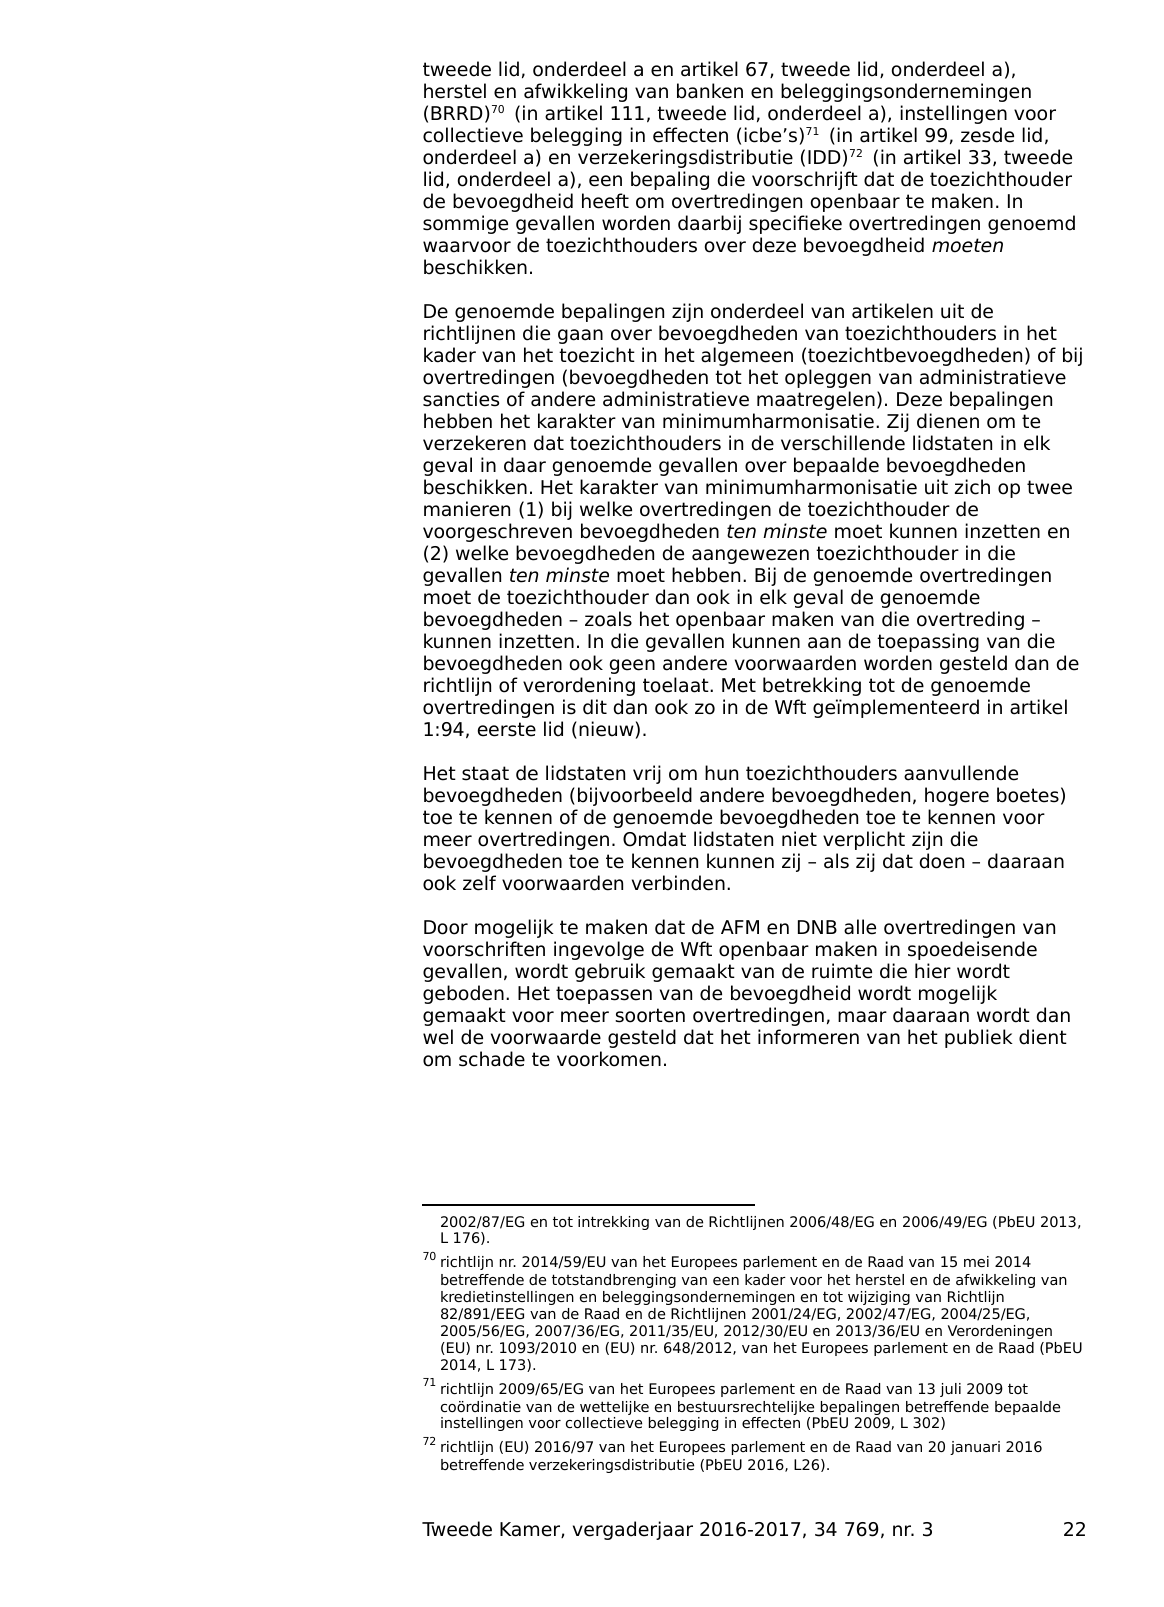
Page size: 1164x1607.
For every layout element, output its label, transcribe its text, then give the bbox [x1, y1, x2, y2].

text richtlijn (EU) 2016/97 van het Europees parlement en de Raad van 20 januari 2016 betreffende verzekeringsdistributie (PbEU 2016, L26). [422, 1435, 1087, 1474]
text De genoemde bepalingen zijn onderdeel van artikelen uit de richtlijnen die gaan over bevoegdheden van toezichthouders in het kader van het toezicht in het algemeen (toezichtbevoegdheden) of bij overtredingen (bevoegdheden tot het opleggen van administratieve sancties of andere administratieve maatregelen). Deze bepalingen hebben het karakter van minimumharmonisatie. Zij dienen om te verzekeren dat toezichthouders in de verschillende lidstaten in elk geval in daar genoemde gevallen over bepaalde bevoegdheden beschikken. Het karakter van minimumharmonisatie uit zich op twee manieren (1) bij welke overtredingen de toezichthouder de voorgeschreven bevoegdheden ten minste moet kunnen inzetten en (2) welke bevoegdheden de aangewezen toezichthouder in die gevallen ten minste moet hebben. Bij de genoemde overtredingen moet de toezichthouder dan ook in elk geval de genoemde bevoegdheden – zoals het openbaar maken van die overtreding – kunnen inzetten. In die gevallen kunnen aan de toepassing van die bevoegdheden ook geen andere voorwaarden worden gesteld dan de richtlijn of verordening toelaat. Met betrekking tot de genoemde overtredingen is dit dan ook zo in de Wft geïmplementeerd in artikel 1:94, eerste lid (nieuw). [422, 301, 1087, 741]
text 2002/87/EG en tot intrekking van de Richtlijnen 2006/48/EG en 2006/49/EG (PbEU 2013, L 176). [422, 1214, 1087, 1247]
text Door mogelijk te maken dat de AFM en DNB alle overtredingen van voorschriften ingevolge de Wft openbaar maken in spoedeisende gevallen, wordt gebruik gemaakt van de ruimte die hier wordt geboden. Het toepassen van de bevoegdheid wordt mogelijk gemaakt voor meer soorten overtredingen, maar daaraan wordt dan wel de voorwaarde gesteld dat het informeren van het publiek dient om schade te voorkomen. [422, 917, 1087, 1071]
text Het staat de lidstaten vrij om hun toezichthouders aanvullende bevoegdheden (bijvoorbeeld andere bevoegdheden, hogere boetes) toe te kennen of de genoemde bevoegdheden toe te kennen voor meer overtredingen. Omdat lidstaten niet verplicht zijn die bevoegdheden toe te kennen kunnen zij – als zij dat doen – daaraan ook zelf voorwaarden verbinden. [422, 763, 1087, 895]
text richtlijn 2009/65/EG van het Europees parlement en de Raad van 13 juli 2009 tot coördinatie van de wettelijke en bestuursrechtelijke bepalingen betreffende bepaalde instellingen voor collectieve belegging in effecten (PbEU 2009, L 302) [422, 1377, 1087, 1432]
text richtlijn nr. 2014/59/EU van het Europees parlement en de Raad van 15 mei 2014 betreffende de totstandbrenging van een kader voor het herstel en de afwikkeling van kredietinstellingen en beleggingsondernemingen en tot wijziging van Richtlijn 82/891/EEG van de Raad en de Richtlijnen 2001/24/EG, 2002/47/EG, 2004/25/EG, 2005/56/EG, 2007/36/EG, 2011/35/EU, 2012/30/EU en 2013/36/EU en Verordeningen (EU) nr. 1093/2010 en (EU) nr. 648/2012, van het Europees parlement en de Raad (PbEU 2014, L 173). [422, 1250, 1087, 1374]
text tweede lid, onderdeel a en artikel 67, tweede lid, onderdeel a), herstel en afwikkeling van banken en beleggingsondernemingen (BRRD) (in artikel 111, tweede lid, onderdeel a), instellingen voor collectieve belegging in effecten (icbe’s) (in artikel 99, zesde lid, onderdeel a) en verzekeringsdistributie (IDD) (in artikel 33, tweede lid, onderdeel a), een bepaling die voorschrijft dat de toezichthouder de bevoegdheid heeft om overtredingen openbaar te maken. In sommige gevallen worden daarbij specifieke overtredingen genoemd waarvoor de toezichthouders over deze bevoegdheid moeten beschikken. [422, 59, 1087, 279]
